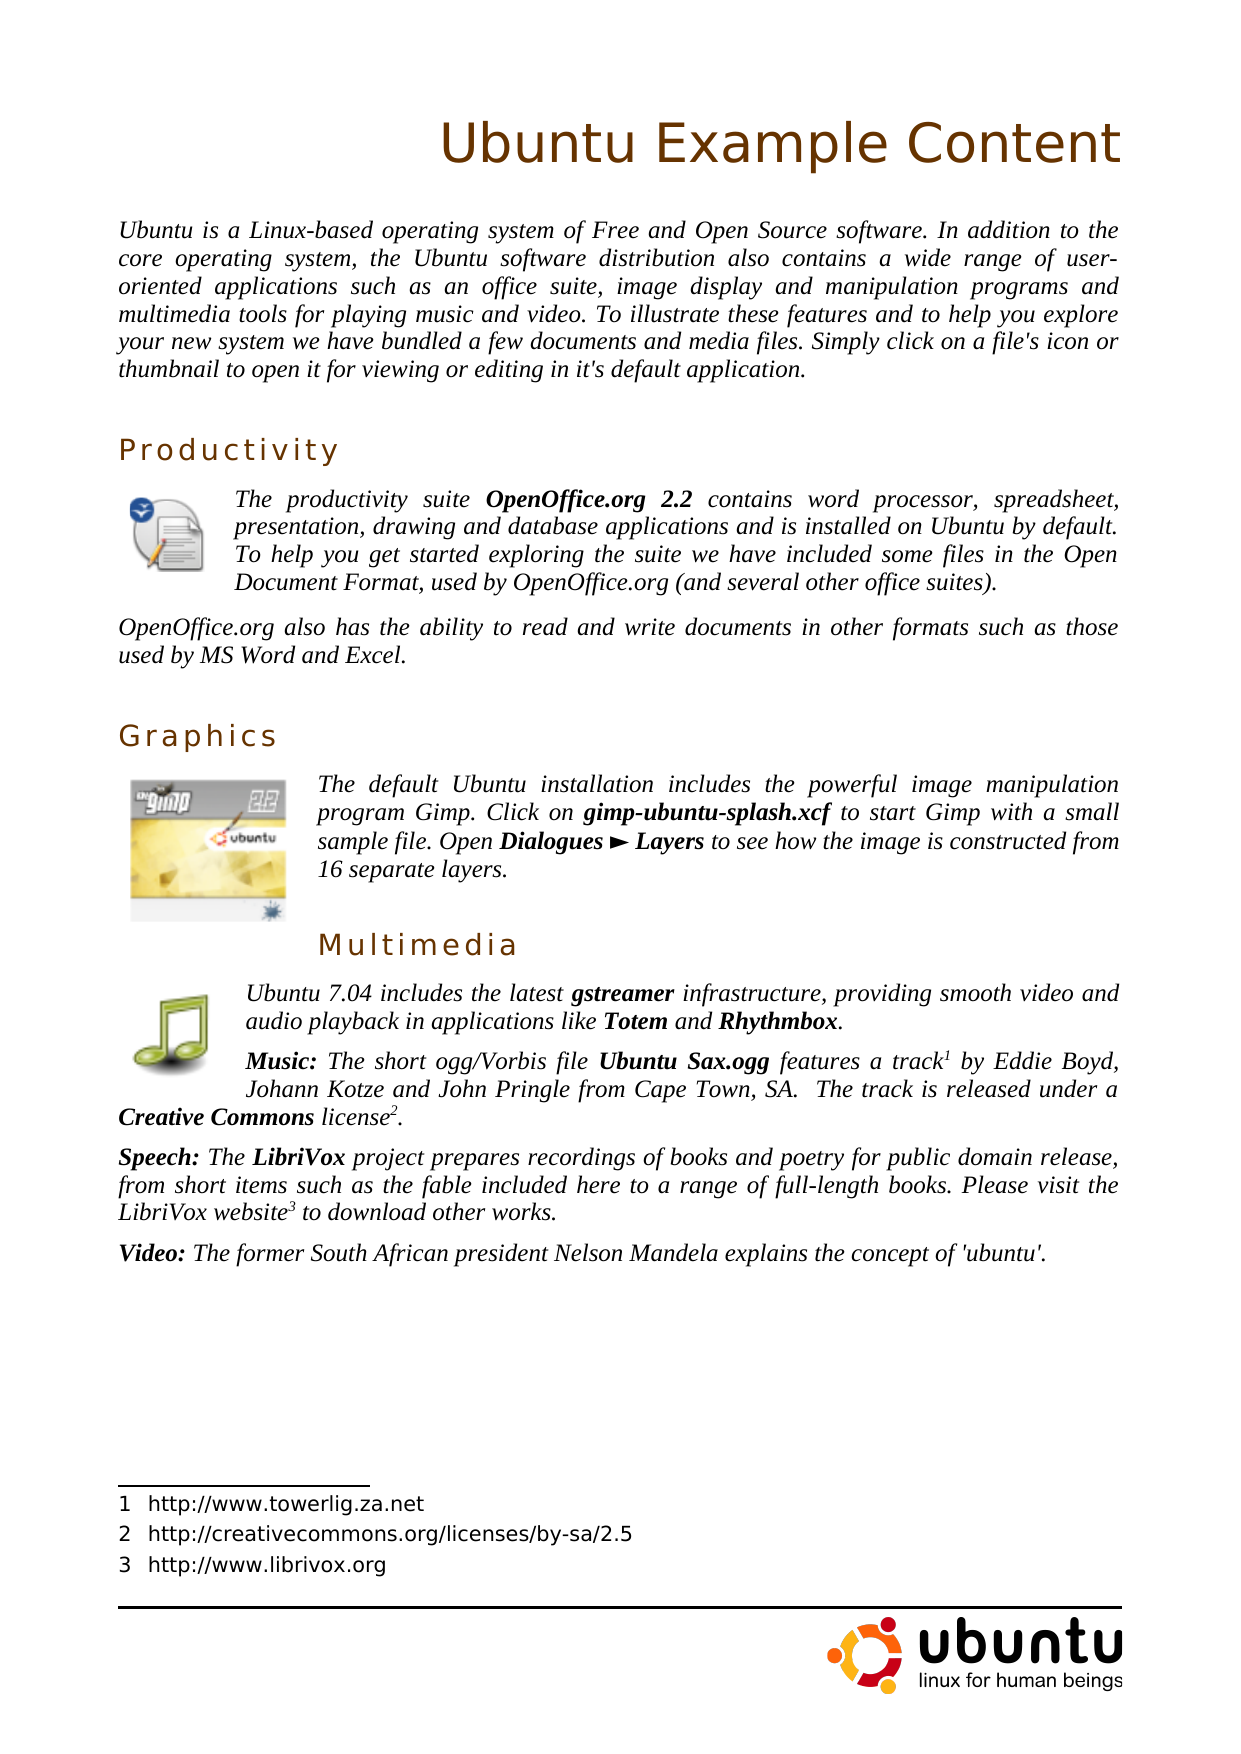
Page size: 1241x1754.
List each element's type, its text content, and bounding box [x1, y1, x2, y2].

text The default Ubuntu installation includes the powerful image manipulation program Gimp. Click on gimp-ubuntu-splash.xcf to start Gimp with a small sample file. Open Dialogues ► Layers to see how the image is constructed from 16 separate layers. [118, 771, 1122, 883]
subtitle Ubuntu Example Content [118, 112, 1122, 175]
text Music: The short ogg/Vorbis file Ubuntu Sax.ogg features a track by Eddie Boyd, Johann Kotze and John Pringle from Cape Town, SA. The track is released under a Creative Commons license. [118, 1047, 1122, 1131]
text The productivity suite OpenOffice.org 2.2 contains word processor, spreadsheet, presentation, drawing and database applications and is installed on Ubuntu by default. To help you get started exploring the suite we have included some files in the Open Document Format, used by OpenOffice.org (and several other office suites). [118, 485, 1122, 596]
picture [827, 1617, 1123, 1694]
text http://creativecommons.org/licenses/by-sa/2.5 [118, 1522, 1122, 1547]
text http://www.towerlig.za.net [118, 1492, 1122, 1516]
text http://www.librivox.org [118, 1553, 1122, 1577]
text Ubuntu 7.04 includes the latest gstreamer infrastructure, providing smooth video and audio playback in applications like Totem and Rhythmbox. [118, 979, 1122, 1035]
text Video: The former South African president Nelson Mandela explains the concept of 'ubuntu'. [118, 1239, 1122, 1266]
subtitle Multimedia [118, 928, 1122, 962]
text Speech: The LibriVox project prepares recordings of books and poetry for public domain release, from short items such as the fable included here to a range of full-length books. Please visit the LibriVox website to download other works. [118, 1143, 1122, 1226]
text OpenOffice.org also has the ability to read and write documents in other formats such as those used by MS Word and Excel. [118, 613, 1122, 669]
subtitle Graphics [118, 719, 1122, 753]
picture [129, 991, 216, 1084]
picture [129, 777, 288, 925]
text Ubuntu is a Linux-based operating system of Free and Open Source software. In addition to the core operating system, the Ubuntu software distribution also contains a wide range of user-oriented applications such as an office suite, image display and manipulation programs and multimedia tools for playing music and video. To illustrate these features and to help you explore your new system we have bundled a few documents and media files. Simply click on a file's icon or thumbnail to open it for viewing or editing in it's default application. [118, 217, 1122, 383]
subtitle Productivity [118, 433, 1122, 467]
picture [129, 496, 205, 572]
